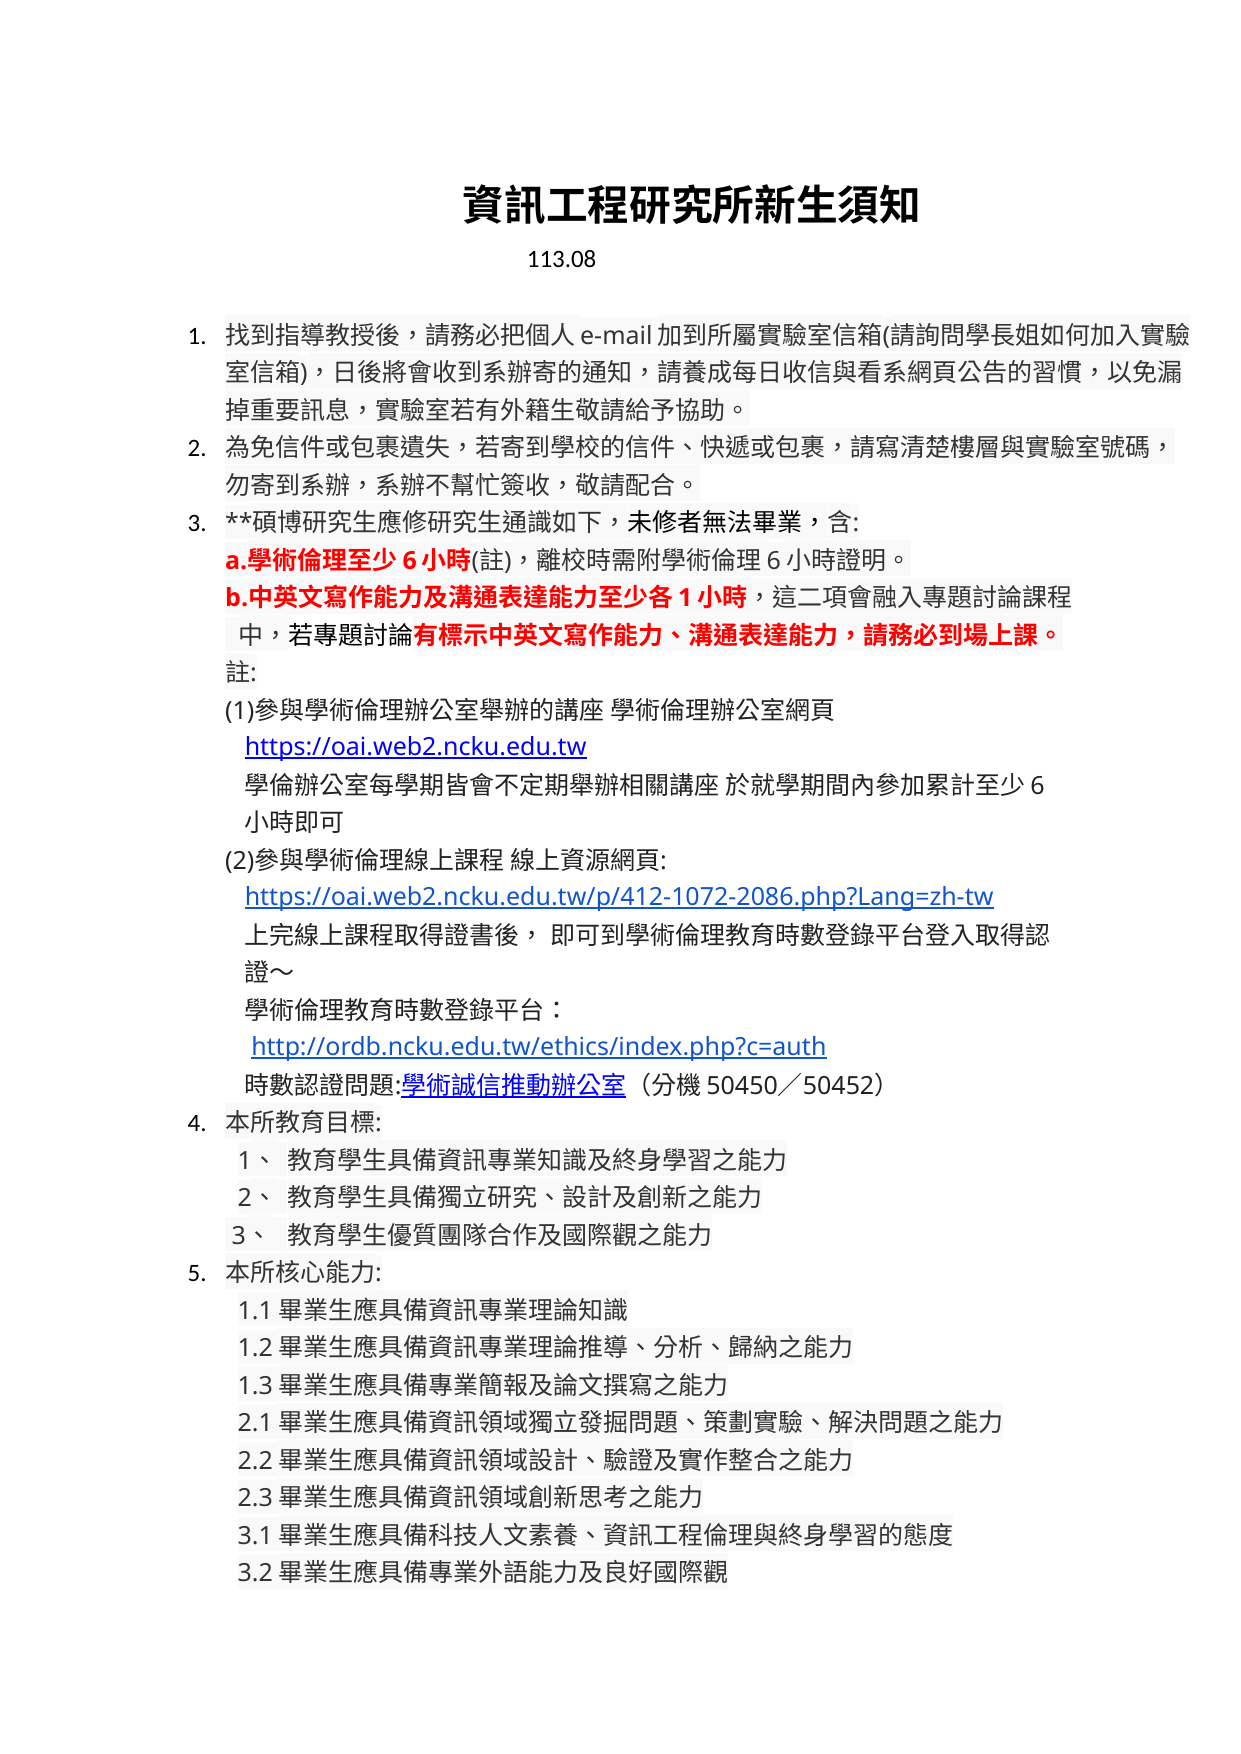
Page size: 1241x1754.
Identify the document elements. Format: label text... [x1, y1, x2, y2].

list 2、 教育學生具備獨立研究、設計及創新之能力 [237, 1177, 1196, 1214]
list 2.3畢業生應具備資訊領域創新思考之能力 [237, 1477, 1196, 1514]
list 1.1畢業生應具備資訊專業理論知識 [237, 1289, 1196, 1327]
list 1、 教育學生具備資訊專業知識及終身學習之能力 [237, 1139, 1196, 1177]
list 學術倫理教育時數登錄平台： [225, 989, 1196, 1027]
list 時數認證問題:學術誠信推動辦公室（分機50450／50452） [225, 1064, 1196, 1102]
list https://oai.web2.ncku.edu.tw/p/412-1072-2086.php?Lang=zh-tw [225, 877, 1196, 914]
list 小時即可 [225, 802, 1196, 839]
list 1.2畢業生應具備資訊專業理論推導、分析、歸納之能力 [237, 1327, 1196, 1364]
text 資訊工程研究所新生須知 [187, 164, 1196, 239]
list https://oai.web2.ncku.edu.tw [225, 727, 1196, 764]
list 2.1畢業生應具備資訊領域獨立發掘問題、策劃實驗、解決問題之能力 [237, 1402, 1196, 1439]
list 找到指導教授後，請務必把個人e-mail加到所屬實驗室信箱(請詢問學長姐如何加入實驗室信箱)，日後將會收到系辦寄的通知，請養成每日收信與看系網頁公告的習慣，以免漏掉重要訊息，實驗室若有外籍生敬請給予協助。 [187, 314, 1196, 427]
list http://ordb.ncku.edu.tw/ethics/index.php?c=auth [225, 1027, 1196, 1064]
list 中，若專題討論有標示中英文寫作能力、溝通表達能力，請務必到場上課。 [225, 614, 1196, 652]
list 3.2畢業生應具備專業外語能力及良好國際觀 [237, 1552, 1196, 1589]
list 本所核心能力: [187, 1252, 1196, 1289]
list 本所教育目標: [187, 1102, 1196, 1139]
list (1)參與學術倫理辦公室舉辦的講座 學術倫理辦公室網頁 [225, 689, 1196, 727]
list 證～ [225, 952, 1196, 989]
list (2)參與學術倫理線上課程 線上資源網頁: [225, 839, 1196, 877]
text 113.08 [187, 239, 1196, 277]
list 為免信件或包裹遺失，若寄到學校的信件、快遞或包裹，請寫清楚樓層與實驗室號碼，勿寄到系辦，系辦不幫忙簽收，敬請配合。 [187, 427, 1196, 502]
list **碩博研究生應修研究生通識如下，未修者無法畢業，含: [187, 502, 1196, 539]
list 註: [225, 652, 1196, 689]
list 上完線上課程取得證書後， 即可到學術倫理教育時數登錄平台登入取得認 [225, 914, 1196, 952]
list a.學術倫理至少6小時(註)，離校時需附學術倫理6小時證明。 [225, 539, 1196, 577]
list 3.1畢業生應具備科技人文素養、資訊工程倫理與終身學習的態度 [237, 1514, 1196, 1552]
list 3、 教育學生優質團隊合作及國際觀之能力 [225, 1214, 1196, 1252]
list 2.2畢業生應具備資訊領域設計、驗證及實作整合之能力 [237, 1439, 1196, 1477]
list 學倫辦公室每學期皆會不定期舉辦相關講座 於就學期間內參加累計至少6 [225, 764, 1196, 802]
list b.中英文寫作能力及溝通表達能力至少各1小時，這二項會融入專題討論課程 [225, 577, 1196, 614]
list 1.3畢業生應具備專業簡報及論文撰寫之能力 [237, 1364, 1196, 1402]
